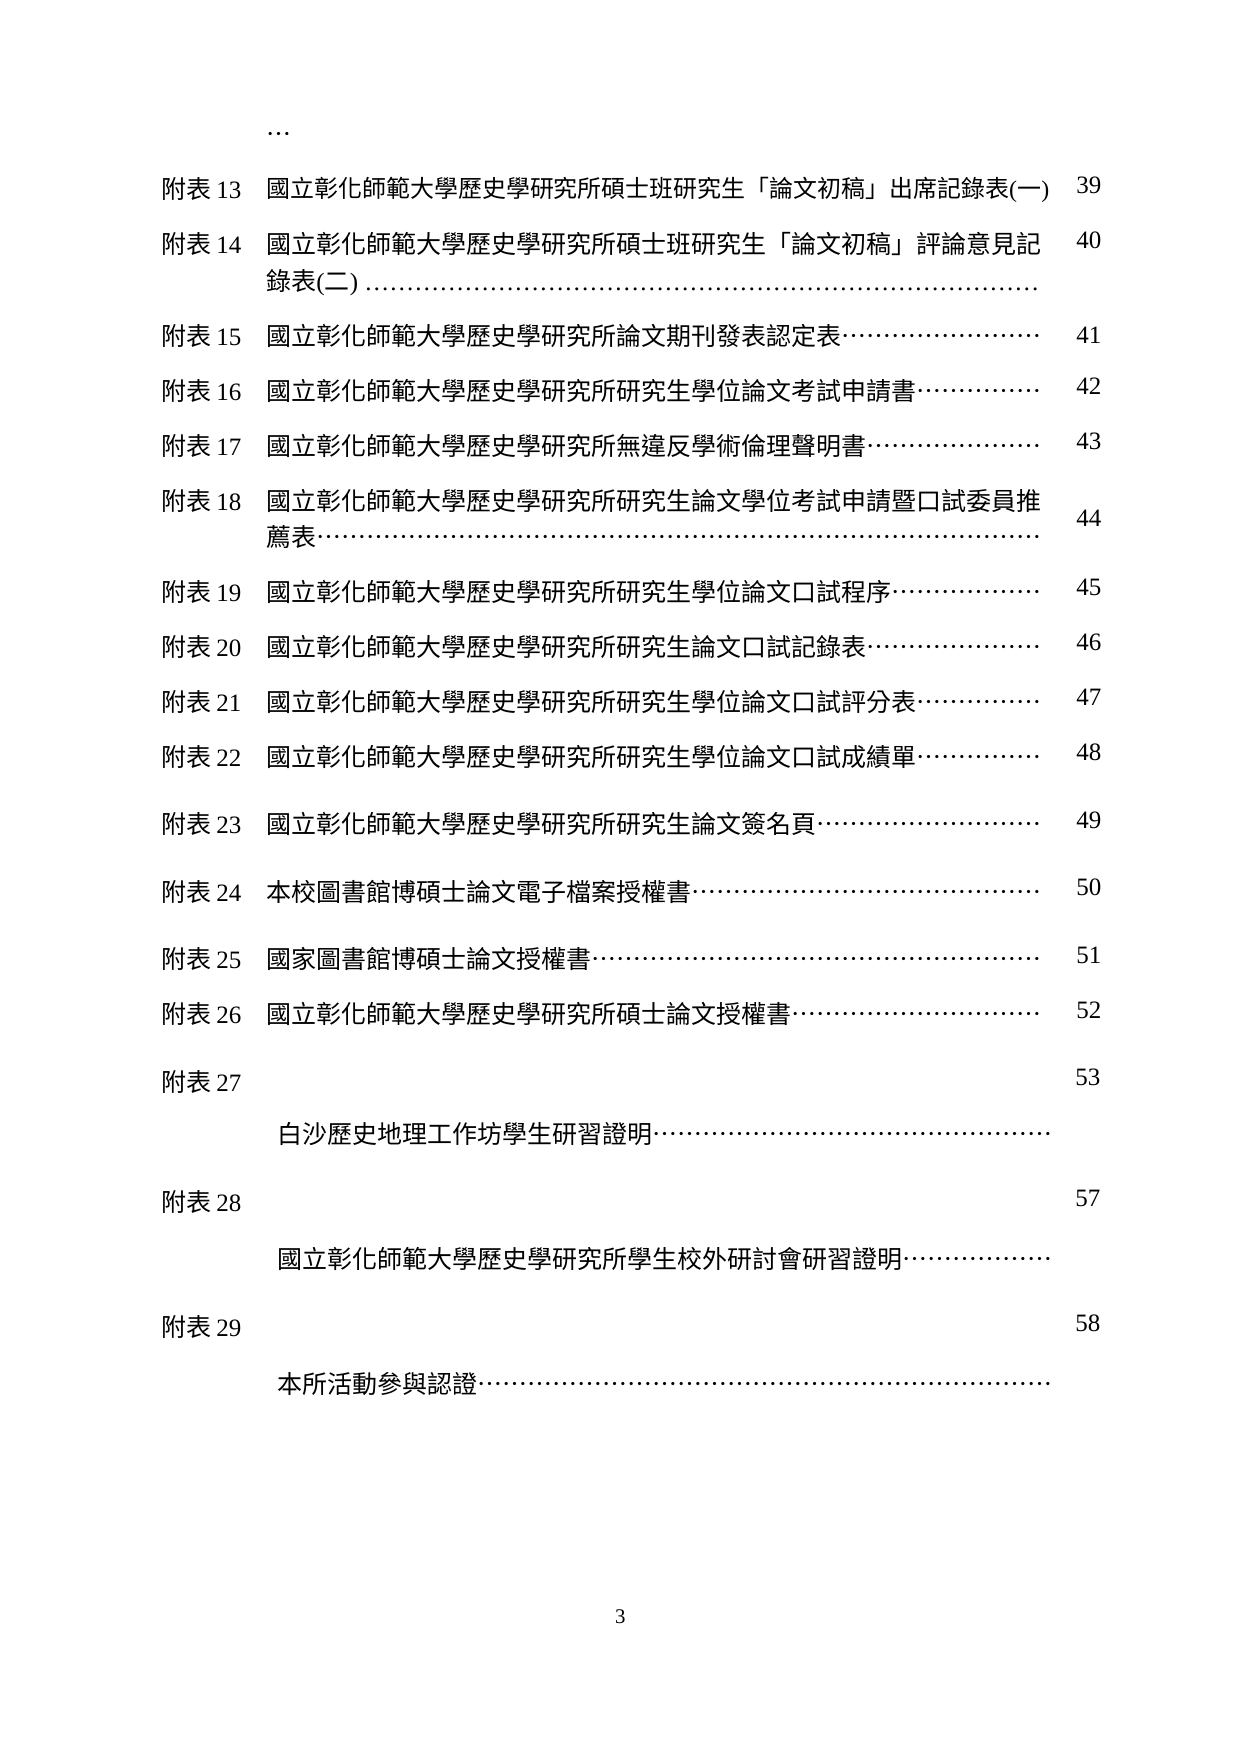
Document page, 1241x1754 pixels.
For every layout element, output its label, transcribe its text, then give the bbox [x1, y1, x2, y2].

table_cell 附表17 [150, 408, 255, 462]
table_header 本所活動參與認證…………………………………………………………… [266, 1346, 1064, 1414]
table_cell 附表19 [150, 554, 255, 609]
table_cell 附表13 [150, 151, 255, 206]
table_cell 附表27 [150, 1044, 255, 1164]
table_cell 附表20 [150, 609, 255, 664]
table_cell 附表21 [150, 664, 255, 719]
table_cell 國立彰化師範大學歷史學研究所碩士班研究生「論文初稿」評論意見記錄表(二) ……………………………………………………………………… [255, 206, 1064, 297]
table_cell 國立彰化師範大學歷史學研究所研究生論文學位考試申請暨口試委員推薦表…………………………………………………………………………… [255, 463, 1064, 554]
table_cell 國立彰化師範大學歷史學研究所碩士班研究生「論文初稿」出席記錄表(一) [255, 151, 1064, 206]
table_header 白沙歷史地理工作坊學生研習證明………………………………………… [266, 1096, 1064, 1164]
table_cell 附表16 [150, 353, 255, 407]
table_cell 附表22 [150, 719, 255, 786]
table_cell 國立彰化師範大學歷史學研究所研究生論文簽名頁……………………… [255, 786, 1064, 854]
table_cell … [255, 96, 1064, 151]
table_cell 附表14 [150, 206, 255, 297]
table_cell 58 [1064, 1289, 1113, 1414]
table_cell 附表29 [150, 1289, 255, 1414]
table_cell 51 [1064, 921, 1113, 976]
table_cell [150, 96, 255, 151]
table_cell 45 [1064, 554, 1113, 609]
table_cell [255, 1164, 1064, 1289]
table_cell 國立彰化師範大學歷史學研究所碩士論文授權書………………………… [255, 976, 1064, 1044]
table_cell 42 [1064, 353, 1113, 407]
table_cell 48 [1064, 719, 1113, 786]
table_cell 50 [1064, 854, 1113, 921]
table_cell [255, 1289, 1064, 1414]
table_cell 附表15 [150, 298, 255, 352]
table_cell 53 [1064, 1044, 1113, 1164]
table_cell [255, 1044, 1064, 1164]
table_cell 40 [1064, 206, 1113, 297]
table_cell 國立彰化師範大學歷史學研究所研究生學位論文考試申請書…………… [255, 353, 1064, 407]
table_cell 41 [1064, 298, 1113, 352]
table_cell 國立彰化師範大學歷史學研究所研究生論文口試記錄表………………… [255, 609, 1064, 664]
table_cell [1064, 96, 1113, 151]
table_cell 國立彰化師範大學歷史學研究所無違反學術倫理聲明書………………… [255, 408, 1064, 462]
table_cell 國立彰化師範大學歷史學研究所研究生學位論文口試評分表…………… [255, 664, 1064, 719]
table_cell 附表18 [150, 463, 255, 554]
table_cell 國立彰化師範大學歷史學研究所研究生學位論文口試程序……………… [255, 554, 1064, 609]
table_cell 47 [1064, 664, 1113, 719]
table_cell 附表26 [150, 976, 255, 1044]
table_cell 39 [1064, 151, 1113, 206]
table_cell 附表25 [150, 921, 255, 976]
table_cell 國立彰化師範大學歷史學研究所論文期刊發表認定表…………………… [255, 298, 1064, 352]
table_cell 國家圖書館博碩士論文授權書……………………………………………… [255, 921, 1064, 976]
table_header 國立彰化師範大學歷史學研究所學生校外研討會研習證明……………… [266, 1221, 1064, 1289]
table_cell 國立彰化師範大學歷史學研究所研究生學位論文口試成績單…………… [255, 719, 1064, 786]
table_cell 44 [1064, 463, 1113, 554]
table_cell 49 [1064, 786, 1113, 854]
table_cell 附表28 [150, 1164, 255, 1289]
table_cell 43 [1064, 408, 1113, 462]
table_cell 本校圖書館博碩士論文電子檔案授權書…………………………………… [255, 854, 1064, 921]
table_cell 46 [1064, 609, 1113, 664]
table_cell 附表24 [150, 854, 255, 921]
table_cell 附表23 [150, 786, 255, 854]
table_cell 57 [1064, 1164, 1113, 1289]
table_cell 52 [1064, 976, 1113, 1044]
